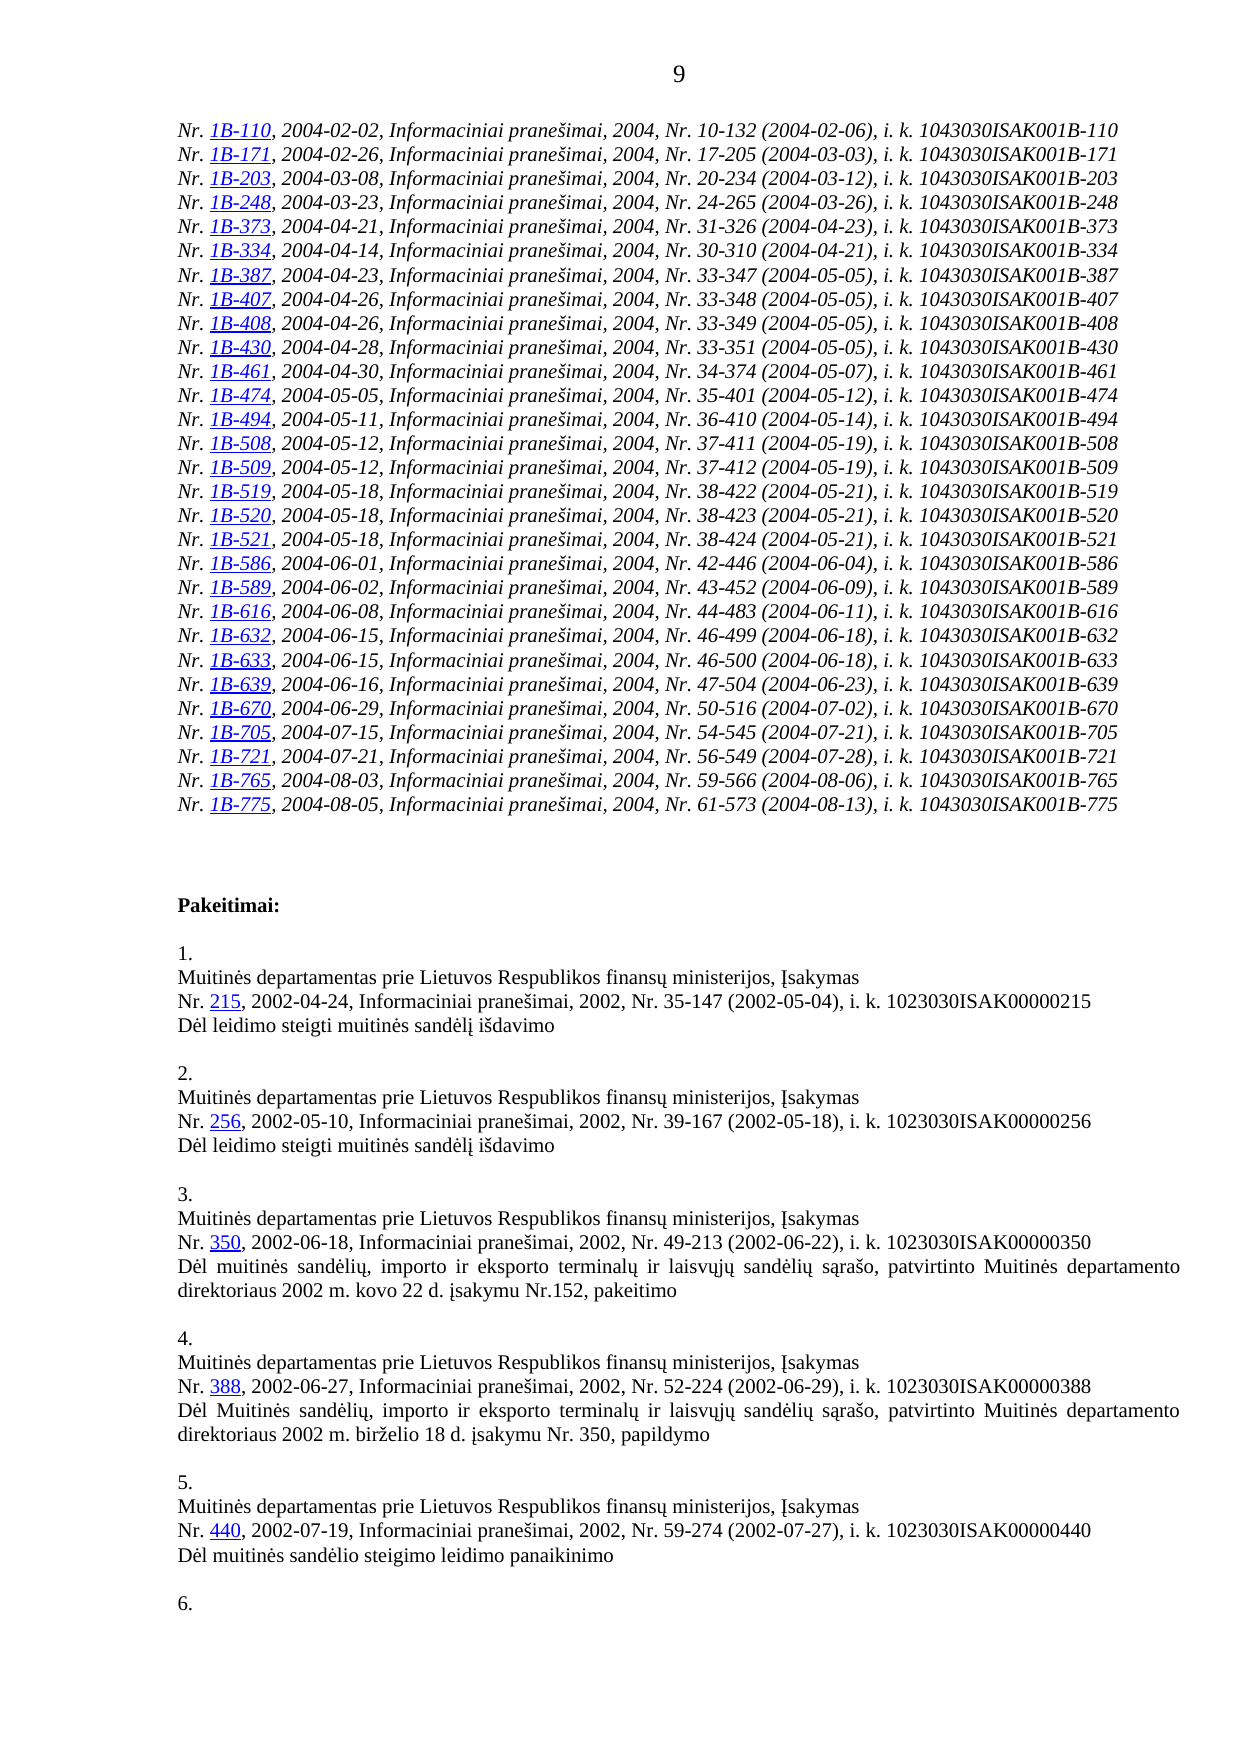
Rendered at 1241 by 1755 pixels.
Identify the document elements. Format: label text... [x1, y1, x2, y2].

text Muitinės departamentas prie Lietuvos Respublikos finansų ministerijos, Įsakymas [177, 1494, 1181, 1518]
text 1. [177, 941, 1181, 965]
text 3. [177, 1182, 1181, 1206]
text Nr. 1B-248, 2004-03-23, Informaciniai pranešimai, 2004, Nr. 24-265 (2004-03-26), i. k. 1043030ISAK001B-248 [177, 190, 1181, 214]
text 4. [177, 1326, 1181, 1350]
text Nr. 1B-494, 2004-05-11, Informaciniai pranešimai, 2004, Nr. 36-410 (2004-05-14), i. k. 1043030ISAK001B-494 [177, 407, 1181, 431]
text Dėl leidimo steigti muitinės sandėlį išdavimo [177, 1133, 1181, 1157]
text 6. [177, 1591, 1181, 1615]
text Nr. 1B-519, 2004-05-18, Informaciniai pranešimai, 2004, Nr. 38-422 (2004-05-21), i. k. 1043030ISAK001B-519 [177, 479, 1181, 503]
text Nr. 1B-373, 2004-04-21, Informaciniai pranešimai, 2004, Nr. 31-326 (2004-04-23), i. k. 1043030ISAK001B-373 [177, 214, 1181, 238]
text Nr. 1B-616, 2004-06-08, Informaciniai pranešimai, 2004, Nr. 44-483 (2004-06-11), i. k. 1043030ISAK001B-616 [177, 599, 1181, 623]
text Nr. 1B-520, 2004-05-18, Informaciniai pranešimai, 2004, Nr. 38-423 (2004-05-21), i. k. 1043030ISAK001B-520 [177, 503, 1181, 527]
text Nr. 1B-474, 2004-05-05, Informaciniai pranešimai, 2004, Nr. 35-401 (2004-05-12), i. k. 1043030ISAK001B-474 [177, 383, 1181, 407]
text Dėl muitinės sandėlio steigimo leidimo panaikinimo [177, 1542, 1181, 1567]
text Muitinės departamentas prie Lietuvos Respublikos finansų ministerijos, Įsakymas [177, 1085, 1181, 1109]
text Nr. 1B-203, 2004-03-08, Informaciniai pranešimai, 2004, Nr. 20-234 (2004-03-12), i. k. 1043030ISAK001B-203 [177, 166, 1181, 190]
text Pakeitimai: [177, 893, 1181, 917]
text 5. [177, 1470, 1181, 1494]
text Nr. 1B-589, 2004-06-02, Informaciniai pranešimai, 2004, Nr. 43-452 (2004-06-09), i. k. 1043030ISAK001B-589 [177, 575, 1181, 599]
text Nr. 1B-705, 2004-07-15, Informaciniai pranešimai, 2004, Nr. 54-545 (2004-07-21), i. k. 1043030ISAK001B-705 [177, 720, 1181, 744]
text Nr. 1B-407, 2004-04-26, Informaciniai pranešimai, 2004, Nr. 33-348 (2004-05-05), i. k. 1043030ISAK001B-407 [177, 287, 1181, 311]
text Dėl leidimo steigti muitinės sandėlį išdavimo [177, 1013, 1181, 1037]
text 2. [177, 1061, 1181, 1085]
text Nr. 1B-508, 2004-05-12, Informaciniai pranešimai, 2004, Nr. 37-411 (2004-05-19), i. k. 1043030ISAK001B-508 [177, 431, 1181, 455]
text Nr. 1B-408, 2004-04-26, Informaciniai pranešimai, 2004, Nr. 33-349 (2004-05-05), i. k. 1043030ISAK001B-408 [177, 311, 1181, 335]
text Nr. 1B-110, 2004-02-02, Informaciniai pranešimai, 2004, Nr. 10-132 (2004-02-06), i. k. 1043030ISAK001B-110 [177, 118, 1181, 142]
text Nr. 1B-430, 2004-04-28, Informaciniai pranešimai, 2004, Nr. 33-351 (2004-05-05), i. k. 1043030ISAK001B-430 [177, 335, 1181, 359]
text Nr. 1B-639, 2004-06-16, Informaciniai pranešimai, 2004, Nr. 47-504 (2004-06-23), i. k. 1043030ISAK001B-639 [177, 672, 1181, 696]
text Nr. 1B-521, 2004-05-18, Informaciniai pranešimai, 2004, Nr. 38-424 (2004-05-21), i. k. 1043030ISAK001B-521 [177, 527, 1181, 551]
text Nr. 215, 2002-04-24, Informaciniai pranešimai, 2002, Nr. 35-147 (2002-05-04), i. k. 1023030ISAK00000215 [177, 989, 1181, 1013]
text Nr. 1B-171, 2004-02-26, Informaciniai pranešimai, 2004, Nr. 17-205 (2004-03-03), i. k. 1043030ISAK001B-171 [177, 142, 1181, 166]
text Nr. 1B-334, 2004-04-14, Informaciniai pranešimai, 2004, Nr. 30-310 (2004-04-21), i. k. 1043030ISAK001B-334 [177, 238, 1181, 262]
text Nr. 1B-387, 2004-04-23, Informaciniai pranešimai, 2004, Nr. 33-347 (2004-05-05), i. k. 1043030ISAK001B-387 [177, 262, 1181, 287]
text Nr. 440, 2002-07-19, Informaciniai pranešimai, 2002, Nr. 59-274 (2002-07-27), i. k. 1023030ISAK00000440 [177, 1518, 1181, 1542]
text Nr. 1B-775, 2004-08-05, Informaciniai pranešimai, 2004, Nr. 61-573 (2004-08-13), i. k. 1043030ISAK001B-775 [177, 792, 1181, 816]
text Nr. 256, 2002-05-10, Informaciniai pranešimai, 2002, Nr. 39-167 (2002-05-18), i. k. 1023030ISAK00000256 [177, 1109, 1181, 1133]
text Dėl muitinės sandėlių, importo ir eksporto terminalų ir laisvųjų sandėlių sąrašo, patvirtinto Muitinės departamento direktoriaus 2002 m. kovo 22 d. įsakymu Nr.152, pakeitimo [177, 1254, 1181, 1302]
text Dėl Muitinės sandėlių, importo ir eksporto terminalų ir laisvųjų sandėlių sąrašo, patvirtinto Muitinės departamento direktoriaus 2002 m. birželio 18 d. įsakymu Nr. 350, papildymo [177, 1398, 1181, 1446]
text Muitinės departamentas prie Lietuvos Respublikos finansų ministerijos, Įsakymas [177, 965, 1181, 989]
text Nr. 388, 2002-06-27, Informaciniai pranešimai, 2002, Nr. 52-224 (2002-06-29), i. k. 1023030ISAK00000388 [177, 1374, 1181, 1398]
text Nr. 1B-670, 2004-06-29, Informaciniai pranešimai, 2004, Nr. 50-516 (2004-07-02), i. k. 1043030ISAK001B-670 [177, 696, 1181, 720]
text Muitinės departamentas prie Lietuvos Respublikos finansų ministerijos, Įsakymas [177, 1206, 1181, 1230]
text Nr. 1B-721, 2004-07-21, Informaciniai pranešimai, 2004, Nr. 56-549 (2004-07-28), i. k. 1043030ISAK001B-721 [177, 744, 1181, 768]
text Muitinės departamentas prie Lietuvos Respublikos finansų ministerijos, Įsakymas [177, 1350, 1181, 1374]
text Nr. 1B-633, 2004-06-15, Informaciniai pranešimai, 2004, Nr. 46-500 (2004-06-18), i. k. 1043030ISAK001B-633 [177, 647, 1181, 672]
text Nr. 1B-586, 2004-06-01, Informaciniai pranešimai, 2004, Nr. 42-446 (2004-06-04), i. k. 1043030ISAK001B-586 [177, 551, 1181, 575]
text Nr. 1B-765, 2004-08-03, Informaciniai pranešimai, 2004, Nr. 59-566 (2004-08-06), i. k. 1043030ISAK001B-765 [177, 768, 1181, 792]
text Nr. 1B-632, 2004-06-15, Informaciniai pranešimai, 2004, Nr. 46-499 (2004-06-18), i. k. 1043030ISAK001B-632 [177, 623, 1181, 647]
text Nr. 350, 2002-06-18, Informaciniai pranešimai, 2002, Nr. 49-213 (2002-06-22), i. k. 1023030ISAK00000350 [177, 1230, 1181, 1254]
text Nr. 1B-509, 2004-05-12, Informaciniai pranešimai, 2004, Nr. 37-412 (2004-05-19), i. k. 1043030ISAK001B-509 [177, 455, 1181, 479]
text Nr. 1B-461, 2004-04-30, Informaciniai pranešimai, 2004, Nr. 34-374 (2004-05-07), i. k. 1043030ISAK001B-461 [177, 359, 1181, 383]
